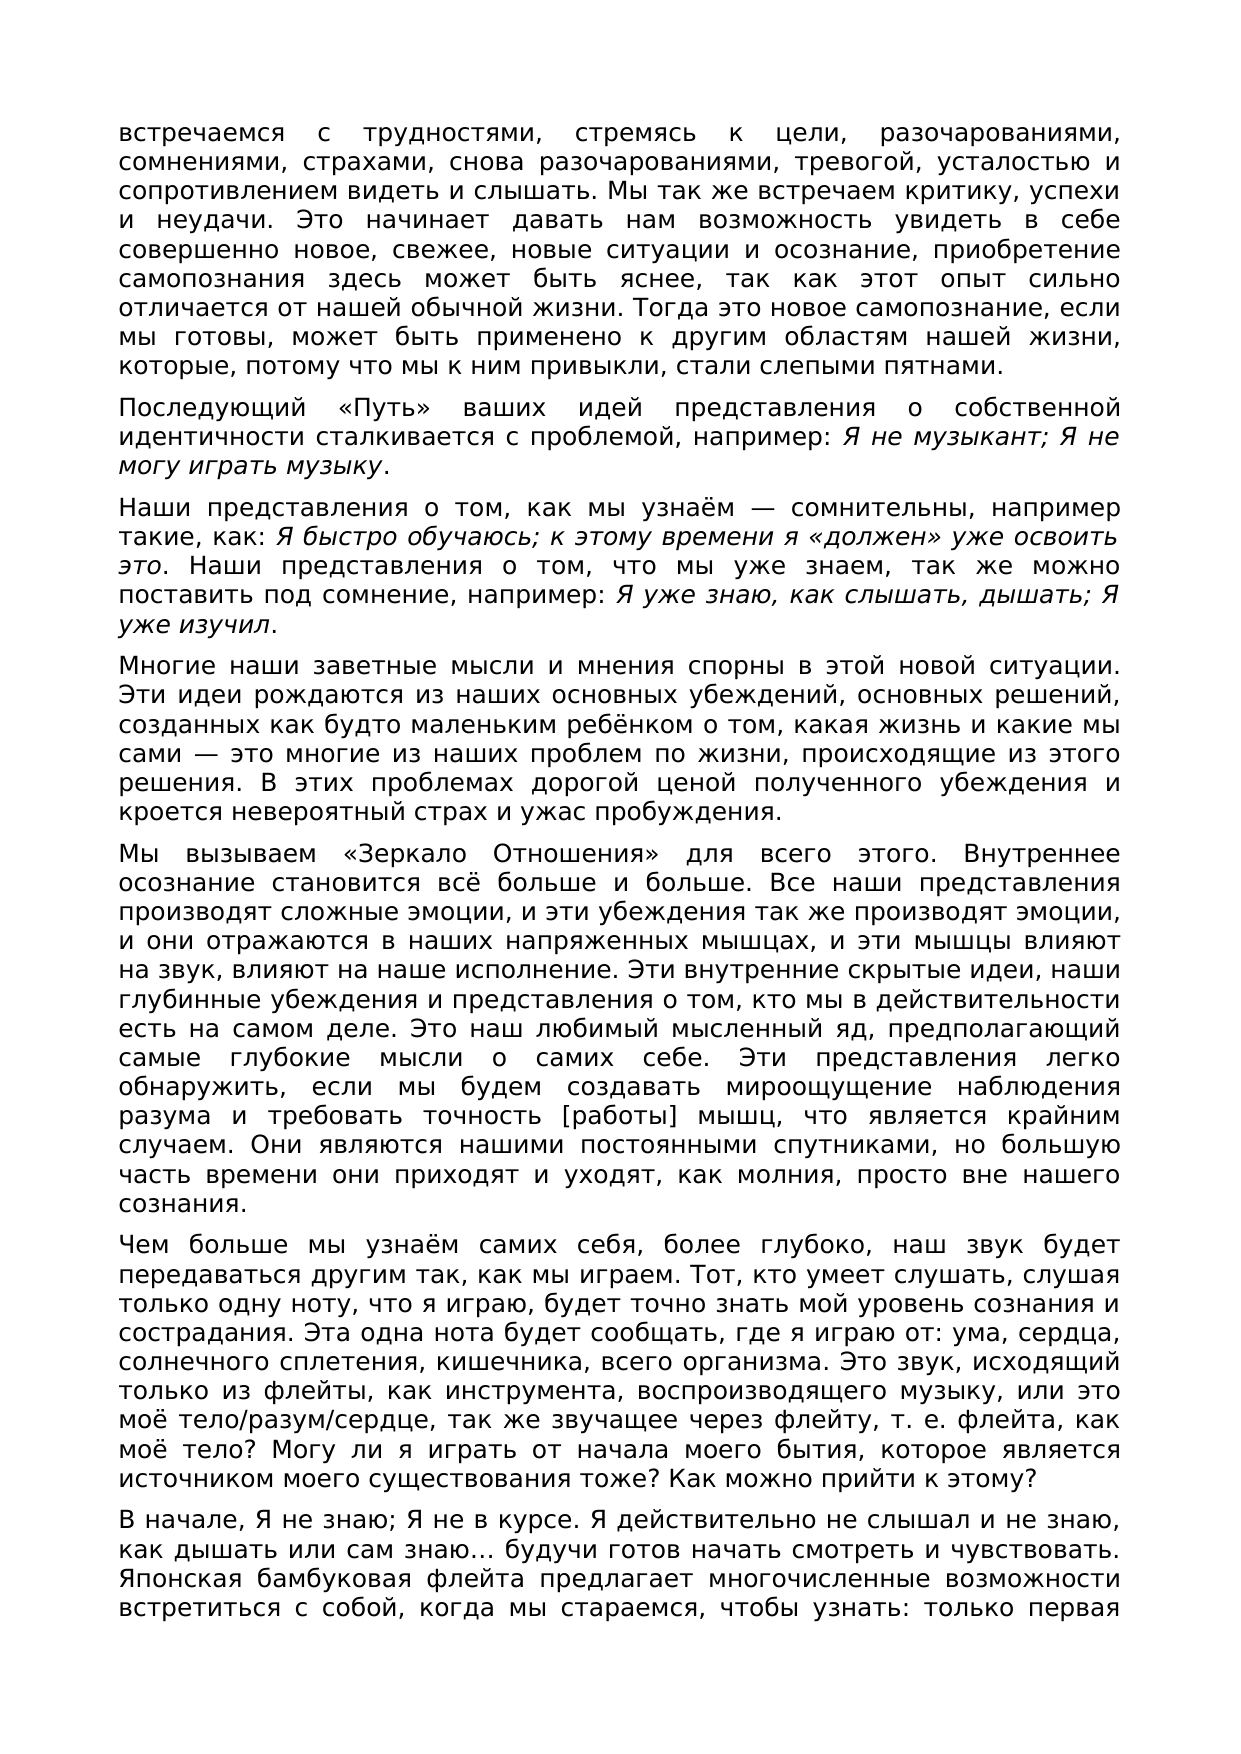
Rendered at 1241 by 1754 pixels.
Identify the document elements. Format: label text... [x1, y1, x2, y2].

text Чем больше мы узнаём самих себя, более глубоко, наш звук будет передаваться другим так, как мы играем. Тот, кто умеет слушать, слушая только одну ноту, что я играю, будет точно знать мой уровень сознания и сострадания. Эта одна нота будет сообщать, где я играю от: ума, сердца, солнечного сплетения, кишечника, всего организма. Это звук, исходящий только из флейты, как инструмента, воспроизводящего музыку, или это моё тело/разум/сердце, так же звучащее через флейту, т. е. флейта, как моё тело? Могу ли я играть от начала моего бытия, которое является источником моего существования тоже? Как можно прийти к этому? [118, 1231, 1122, 1493]
text Последующий «Путь» ваших идей представления о собственной идентичности сталкивается с проблемой, например: Я не музыкант; Я не могу играть музыку. [118, 393, 1122, 481]
text В начале, Я не знаю; Я не в курсе. Я действительно не слышал и не знаю, как дышать или сам знаю… будучи готов начать смотреть и чувствовать. Японская бамбуковая флейта предлагает многочисленные возможности встретиться с собой, когда мы стараемся, чтобы узнать: только первая [118, 1506, 1122, 1622]
text встречаемся с трудностями, стремясь к цели, разочарованиями, сомнениями, страхами, снова разочарованиями, тревогой, усталостью и сопротивлением видеть и слышать. Мы так же встречаем критику, успехи и неудачи. Это начинает давать нам возможность увидеть в себе совершенно новое, свежее, новые ситуации и осознание, приобретение самопознания здесь может быть яснее, так как этот опыт сильно отличается от нашей обычной жизни. Тогда это новое самопознание, если мы готовы, может быть применено к другим областям нашей жизни, которые, потому что мы к ним привыкли, стали слепыми пятнами. [118, 118, 1122, 381]
text Мы вызываем «Зеркало Отношения» для всего этого. Внутреннее осознание становится всё больше и больше. Все наши представления производят сложные эмоции, и эти убеждения так же производят эмоции, и они отражаются в наших напряженных мышцах, и эти мышцы влияют на звук, влияют на наше исполнение. Эти внутренние скрытые идеи, наши глубинные убеждения и представления о том, кто мы в действительности есть на самом деле. Это наш любимый мысленный яд, предполагающий самые глубокие мысли о самих себе. Эти представления легко обнаружить, если мы будем создавать мироощущение наблюдения разума и требовать точность [работы] мышц, что является крайним случаем. Они являются нашими постоянными спутниками, но большую часть времени они приходят и уходят, как молния, просто вне нашего сознания. [118, 839, 1122, 1218]
text Наши представления о том, как мы узнаём — сомнительны, например такие, как: Я быстро обучаюсь; к этому времени я «должен» уже освоить это. Наши представления о том, что мы уже знаем, так же можно поставить под сомнение, например: Я уже знаю, как слышать, дышать; Я уже изучил. [118, 493, 1122, 639]
text Многие наши заветные мысли и мнения спорны в этой новой ситуации. Эти идеи рождаются из наших основных убеждений, основных решений, созданных как будто маленьким ребёнком о том, какая жизнь и какие мы сами — это многие из наших проблем по жизни, происходящие из этого решения. В этих проблемах дорогой ценой полученного убеждения и кроется невероятный страх и ужас пробуждения. [118, 651, 1122, 826]
